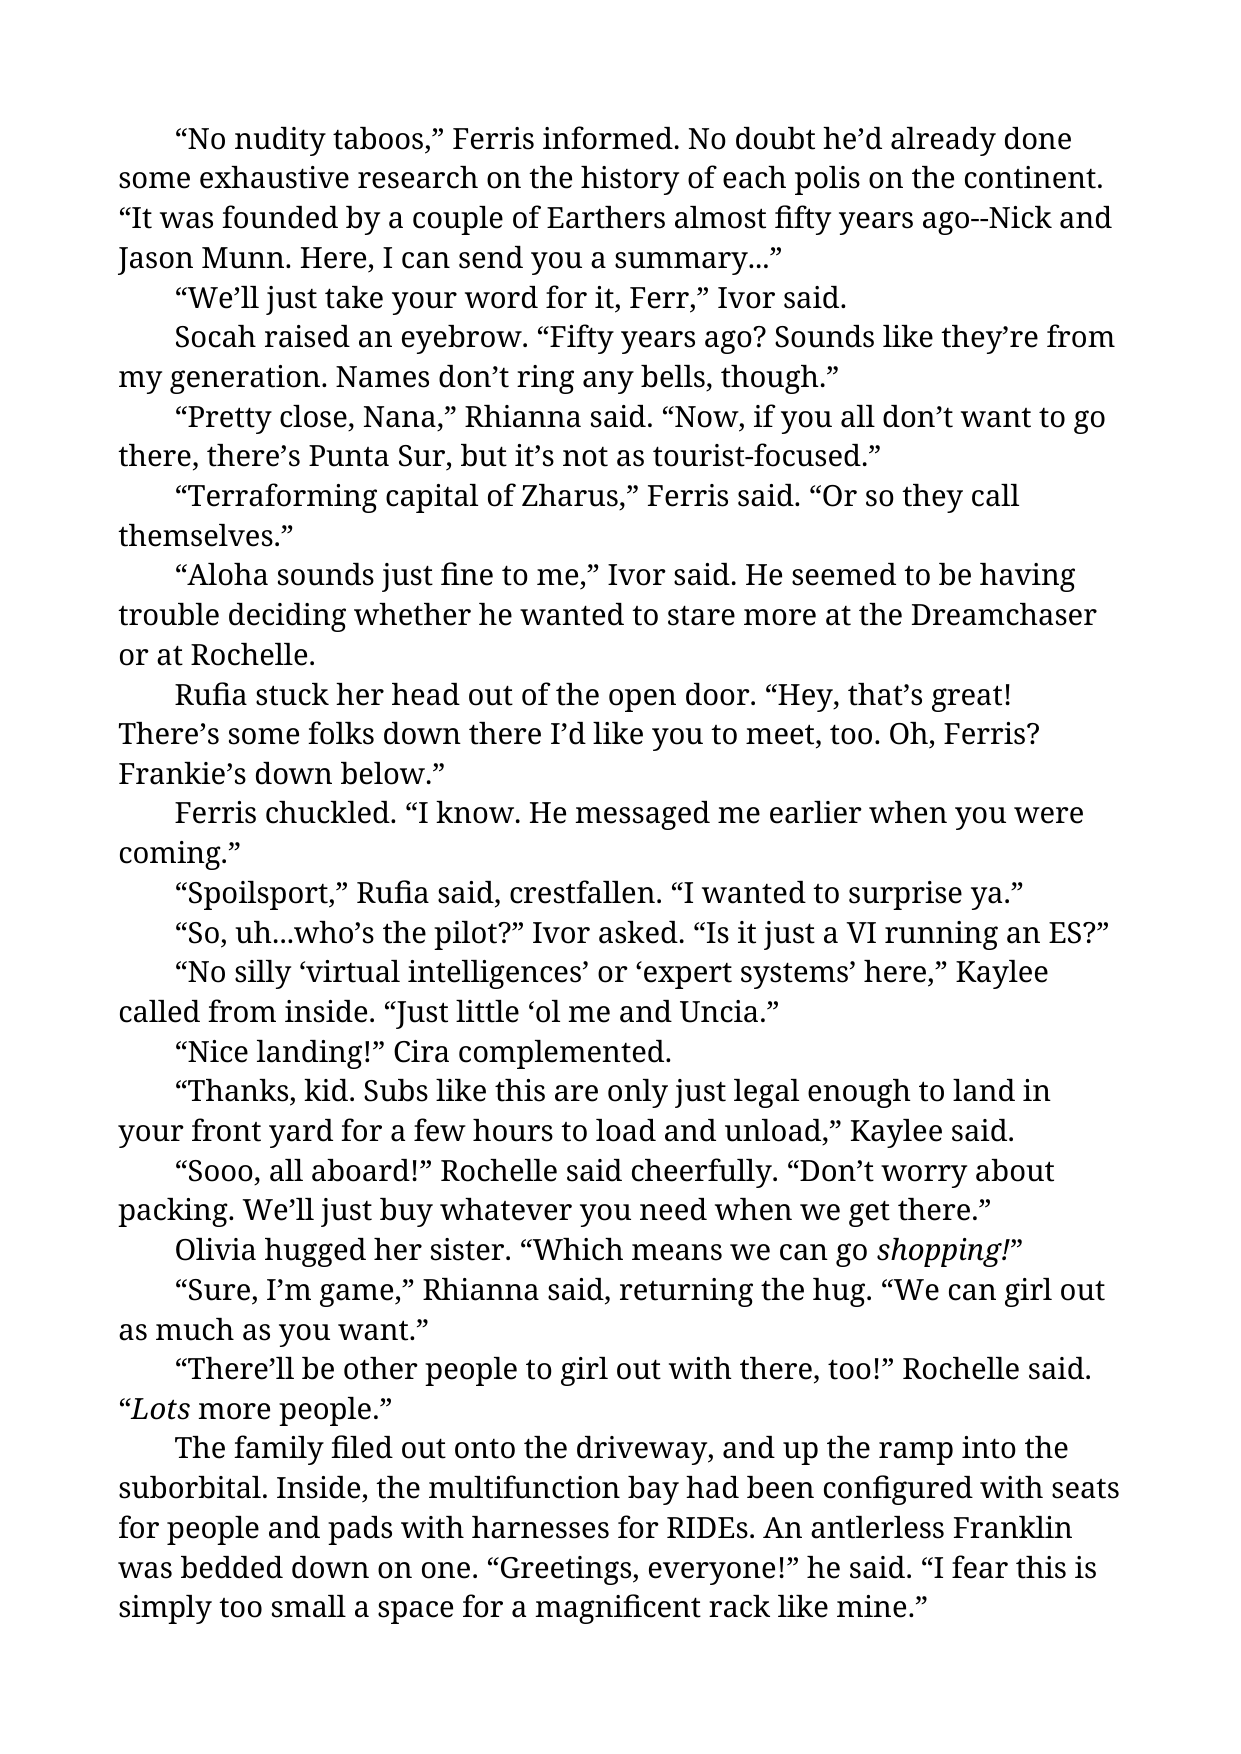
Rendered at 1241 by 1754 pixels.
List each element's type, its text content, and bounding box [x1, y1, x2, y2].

text Ferris chuckled. “I know. He messaged me earlier when you were coming.” [118, 793, 1122, 872]
text “Thanks, kid. Subs like this are only just legal enough to land in your front yard for a few hours to load and unload,” Kaylee said. [118, 1071, 1122, 1150]
text “So, uh...who’s the pilot?” Ivor asked. “Is it just a VI running an ES?” [118, 912, 1122, 952]
text Rufia stuck her head out of the open door. “Hey, that’s great! There’s some folks down there I’d like you to meet, too. Oh, Ferris? Frankie’s down below.” [118, 674, 1122, 793]
text Socah raised an eyebrow. “Fifty years ago? Sounds like they’re from my generation. Names don’t ring any bells, though.” [118, 317, 1122, 396]
text “Nice landing!” Cira complemented. [118, 1031, 1122, 1071]
text Olivia hugged her sister. “Which means we can go shopping!” [118, 1229, 1122, 1269]
text “No silly ‘virtual intelligences’ or ‘expert systems’ here,” Kaylee called from inside. “Just little ‘ol me and Uncia.” [118, 952, 1122, 1031]
text “Terraforming capital of Zharus,” Ferris said. “Or so they call themselves.” [118, 475, 1122, 555]
text “Aloha sounds just fine to me,” Ivor said. He seemed to be having trouble deciding whether he wanted to stare more at the Dreamchaser or at Rochelle. [118, 555, 1122, 674]
text “No nudity taboos,” Ferris informed. No doubt he’d already done some exhaustive research on the history of each polis on the continent. “It was founded by a couple of Earthers almost fifty years ago--Nick and Jason Munn. Here, I can send you a summary...” [118, 118, 1122, 277]
text “Sure, I’m game,” Rhianna said, returning the hug. “We can girl out as much as you want.” [118, 1269, 1122, 1348]
text “Sooo, all aboard!” Rochelle said cheerfully. “Don’t worry about packing. We’ll just buy whatever you need when we get there.” [118, 1150, 1122, 1229]
text The family filed out onto the driveway, and up the ramp into the suborbital. Inside, the multifunction bay had been configured with seats for people and pads with harnesses for RIDEs. An antlerless Franklin was bedded down on one. “Greetings, everyone!” he said. “I fear this is simply too small a space for a magnificent rack like mine.” [118, 1428, 1122, 1626]
text “There’ll be other people to girl out with there, too!” Rochelle said. “Lots more people.” [118, 1348, 1122, 1428]
text “Spoilsport,” Rufia said, crestfallen. “I wanted to surprise ya.” [118, 872, 1122, 912]
text “Pretty close, Nana,” Rhianna said. “Now, if you all don’t want to go there, there’s Punta Sur, but it’s not as tourist-focused.” [118, 396, 1122, 475]
text “We’ll just take your word for it, Ferr,” Ivor said. [118, 277, 1122, 317]
